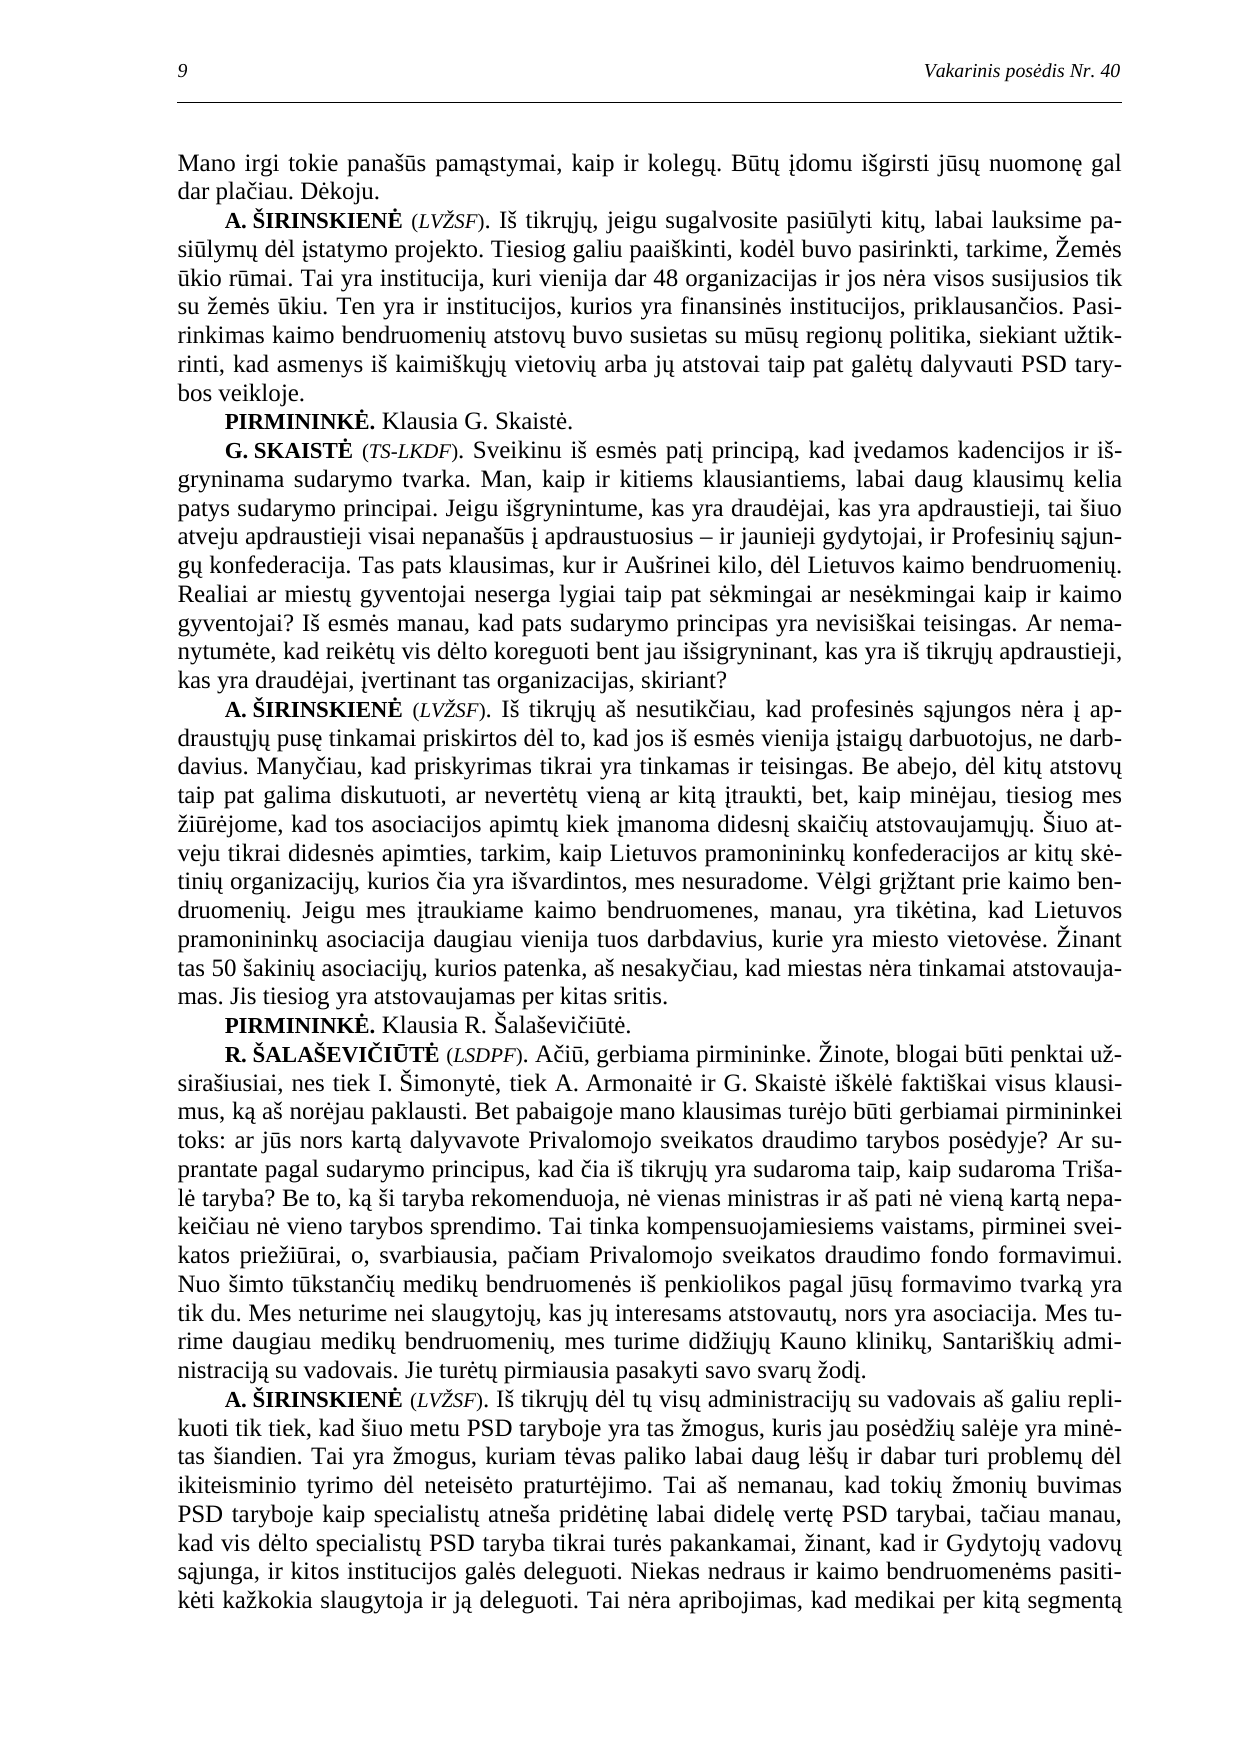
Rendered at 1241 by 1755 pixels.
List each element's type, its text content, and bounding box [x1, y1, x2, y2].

text Ma­no ir­gi to­kie pa­na­šūs pa­mąs­ty­mai, kaip ir ko­le­gų. Bū­tų įdo­mu iš­girs­ti jū­sų nuo­mo­nę gal dar pla­čiau. Dė­ko­ju. [177, 148, 1122, 205]
text R. ŠALAŠEVIČIŪTĖ (LSDPF). Ačiū, ger­bia­ma pir­mi­nin­ke. Ži­no­te, blo­gai bū­ti penk­tai už­si­ra­šiu­siai, nes tiek I. Ši­mo­ny­tė, tiek A. Ar­mo­nai­tė ir G. Skais­tė iš­kė­lė fak­tiš­kai vi­sus klau­si­mus, ką aš no­rė­jau pa­klaus­ti. Bet pa­bai­go­je ma­no klau­si­mas tu­rė­jo bū­ti ger­bia­mai pir­mi­nin­kei toks: ar jūs nors kar­tą da­ly­va­vo­te Pri­va­lo­mo­jo svei­ka­tos drau­di­mo ta­ry­bos po­sė­dy­je? Ar su­pran­ta­te pa­gal su­da­ry­mo prin­ci­pus, kad čia iš tik­rų­jų yra su­da­ro­ma taip, kaip su­da­ro­ma Tri­ša­lė ta­ry­ba? Be to, ką ši ta­ry­ba re­ko­men­duo­ja, nė vie­nas mi­nist­ras ir aš pa­ti nė vie­ną kar­tą ne­pa­kei­čiau nė vie­no ta­ry­bos spren­di­mo. Tai tin­ka kom­pen­suo­ja­mie­siems vais­tams, pir­mi­nei svei­ka­tos prie­žiū­rai, o, svar­biau­sia, pa­čiam Pri­va­lo­mo­jo svei­ka­tos drau­di­mo fon­do for­ma­vi­mui. Nuo šim­to tūks­tan­čių me­di­kų ben­druo­me­nės iš pen­kio­li­kos pa­gal jū­sų for­ma­vi­mo tvar­ką yra tik du. Mes ne­tu­ri­me nei slau­gy­to­jų, kas jų in­te­re­sams at­sto­vau­tų, nors yra aso­cia­ci­ja. Mes tu­ri­me dau­giau me­di­kų ben­druo­me­nių, mes tu­ri­me di­džių­jų Kau­no kli­ni­kų, San­ta­riš­kių ad­mi­nist­ra­ci­ją su va­do­vais. Jie tu­rė­tų pir­miau­sia pa­sa­ky­ti sa­vo sva­rų žo­dį. [177, 1039, 1122, 1384]
text A. ŠIRINSKIENĖ (LVŽSF). Iš tik­rų­jų aš ne­su­tik­čiau, kad pro­fe­si­nės są­jun­gos nė­ra į ap­draus­tų­jų pu­sę tin­ka­mai pri­skir­tos dėl to, kad jos iš es­mės vie­ni­ja įstai­gų dar­buo­to­jus, ne darb­da­vius. Ma­ny­čiau, kad pri­sky­ri­mas tik­rai yra tin­ka­mas ir tei­sin­gas. Be abe­jo, dėl ki­tų at­sto­vų taip pat ga­li­ma dis­ku­tuo­ti, ar ne­ver­tė­tų vie­ną ar ki­tą įtrauk­ti, bet, kaip mi­nė­jau, tie­siog mes žiū­rė­jo­me, kad tos aso­cia­ci­jos ap­im­tų kiek įma­no­ma di­des­nį skai­čių at­sto­vau­ja­mų­jų. Šiuo at­ve­ju tik­rai di­des­nės ap­im­ties, tar­kim, kaip Lie­tu­vos pra­mo­ni­nin­kų kon­fe­de­ra­ci­jos ar ki­tų skė­ti­nių or­ga­ni­za­ci­jų, ku­rios čia yra iš­var­din­tos, mes ne­su­ra­do­me. Vėl­gi grįž­tant prie kai­mo ben­druo­me­nių. Jei­gu mes įtrau­kia­me kai­mo ben­druo­me­nes, ma­nau, yra ti­kė­ti­na, kad Lie­tu­vos pra­mo­ni­nin­kų aso­cia­ci­ja dau­giau vie­ni­ja tuos darb­da­vius, ku­rie yra mies­to vie­to­vė­se. Ži­nant tas 50 ša­ki­nių aso­cia­ci­jų, ku­rios pa­ten­ka, aš ne­sa­ky­čiau, kad mies­tas nė­ra tin­ka­mai at­sto­vau­ja­mas. Jis tie­siog yra at­sto­vau­ja­mas per ki­tas sri­tis. [177, 694, 1122, 1010]
text PIRMININKĖ. Klau­sia G. Skais­tė. [177, 406, 1122, 435]
text PIRMININKĖ. Klau­sia R. Ša­la­še­vi­čiū­tė. [177, 1010, 1122, 1039]
text A. ŠIRINSKIENĖ (LVŽSF). Iš tik­rų­jų, jei­gu su­gal­vo­si­te pa­siū­ly­ti ki­tų, la­bai lauk­si­me pa­siū­ly­mų dėl įsta­ty­mo pro­jek­to. Tie­siog ga­liu pa­aiš­kin­ti, ko­dėl bu­vo pa­si­rink­ti, tar­ki­me, Že­mės ūkio rū­mai. Tai yra ins­ti­tu­ci­ja, ku­ri vie­ni­ja dar 48 or­ga­ni­za­ci­jas ir jos nė­ra vi­sos su­si­ju­sios tik su že­mės ūkiu. Ten yra ir ins­ti­tu­ci­jos, ku­rios yra fi­nan­si­nės ins­ti­tu­ci­jos, pri­klau­san­čios. Pa­si­rin­ki­mas kai­mo ben­druo­me­nių at­sto­vų bu­vo su­sie­tas su mū­sų re­gio­nų po­li­ti­ka, sie­kiant už­tik­rin­ti, kad as­me­nys iš kai­miš­kų­jų vie­to­vių ar­ba jų at­sto­vai taip pat ga­lė­tų da­ly­vau­ti PSD ta­ry­bos veik­lo­je. [177, 205, 1122, 406]
text A. ŠIRINSKIENĖ (LVŽSF). Iš tik­rų­jų dėl tų vi­sų ad­mi­nist­ra­ci­jų su va­do­vais aš ga­liu re­pli­kuo­ti tik tiek, kad šiuo me­tu PSD ta­ry­bo­je yra tas žmo­gus, ku­ris jau po­sė­džių sa­lė­je yra mi­nė­tas šian­dien. Tai yra žmo­gus, ku­riam tė­vas pa­li­ko la­bai daug lė­šų ir da­bar tu­ri pro­ble­mų dėl iki­teis­mi­nio ty­ri­mo dėl ne­tei­sė­to pra­tur­tė­ji­mo. Tai aš ne­ma­nau, kad to­kių žmo­nių bu­vi­mas PSD ta­ry­bo­je kaip spe­cia­lis­tų at­ne­ša pri­dė­ti­nę la­bai di­de­lę ver­tę PSD ta­ry­bai, ta­čiau ma­nau, kad vis dėl­to spe­cia­lis­tų PSD ta­ry­ba tik­rai tu­rės pa­kan­ka­mai, ži­nant, kad ir Gy­dy­to­jų va­do­vų są­jun­ga, ir ki­tos ins­ti­tu­ci­jos ga­lės de­le­guo­ti. Nie­kas ne­draus ir kai­mo ben­druo­me­nėms pa­si­ti­kė­ti kaž­ko­kia slau­gy­to­ja ir ją de­le­guo­ti. Tai nė­ra ap­ri­bo­ji­mas, kad me­di­kai per ki­tą seg­men­tą [177, 1384, 1122, 1614]
text G. SKAISTĖ (TS-LKDF). Svei­kinu iš es­mės pa­tį prin­ci­pą, kad įve­da­mos ka­den­ci­jos ir iš­gry­ni­na­ma su­da­ry­mo tvar­ka. Man, kaip ir ki­tiems klau­sian­tiems, la­bai daug klau­si­mų ke­lia pa­tys su­da­ry­mo prin­ci­pai. Jei­gu iš­gry­nin­tu­me, kas yra drau­dė­jai, kas yra ap­draus­tie­ji, tai šiuo at­ve­ju ap­draus­tie­ji vi­sai ne­pa­na­šūs į ap­draus­tuo­sius – ir jau­nie­ji gy­dy­to­jai, ir Pro­fe­si­nių są­jun­gų kon­fe­de­ra­ci­ja. Tas pats klau­si­mas, kur ir Auš­ri­nei ki­lo, dėl Lie­tu­vos kai­mo ben­druo­me­nių. Re­a­liai ar mies­tų gy­ven­to­jai ne­ser­ga ly­giai taip pat sėk­min­gai ar ne­sėk­min­gai kaip ir kai­mo gy­ven­to­jai? Iš es­mės ma­nau, kad pats su­da­ry­mo prin­ci­pas yra ne­vi­siš­kai tei­sin­gas. Ar ne­ma­ny­tu­mė­te, kad rei­kė­tų vis dėl­to ko­re­guo­ti bent jau iš­si­gry­ni­nant, kas yra iš tik­rų­jų ap­draus­tie­ji, kas yra drau­dė­jai, įver­ti­nant tas or­ga­ni­za­ci­jas, ski­riant? [177, 435, 1122, 694]
